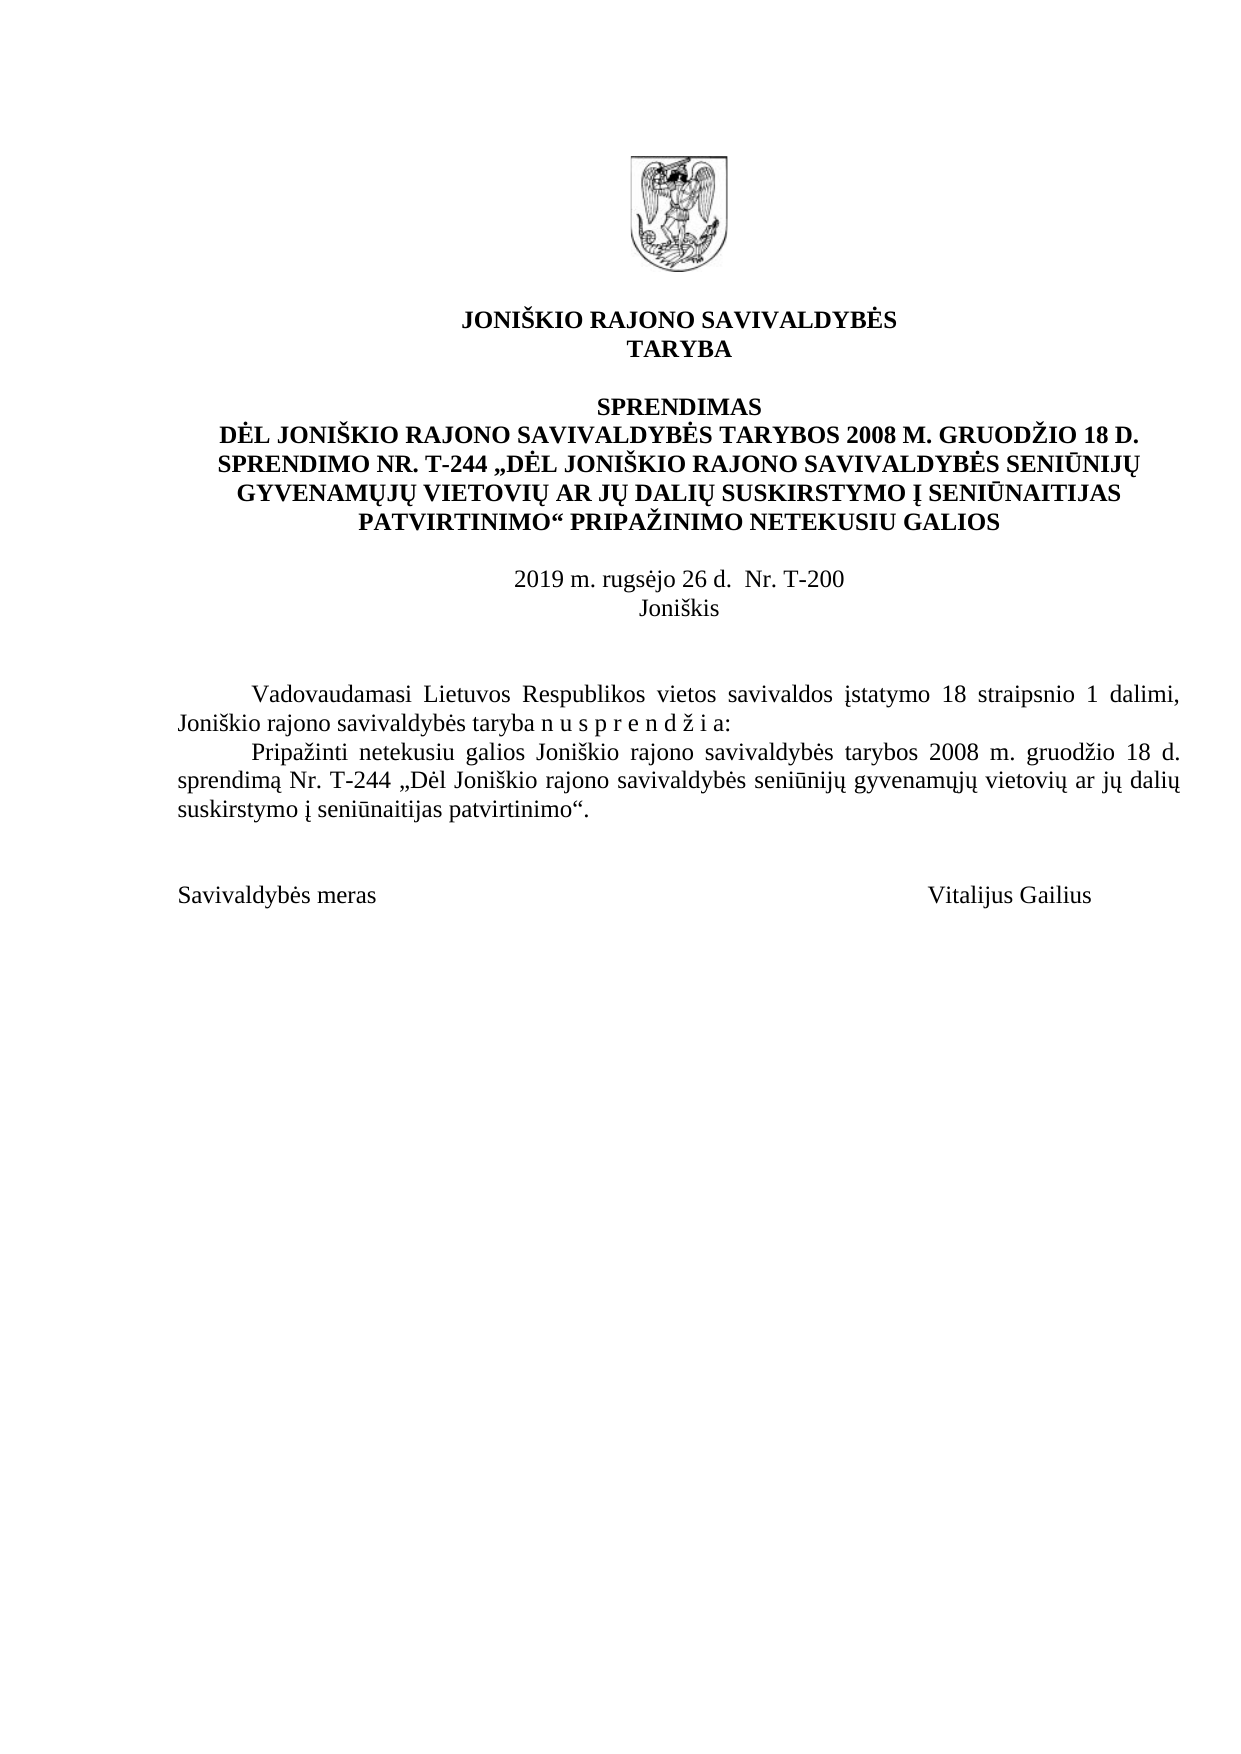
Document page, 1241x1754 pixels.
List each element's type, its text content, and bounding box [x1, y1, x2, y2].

text Joniškis [177, 593, 1181, 622]
text Joniškio rajono savivaldybės TARYBA [177, 305, 1181, 363]
text Savivaldybės meras Vitalijus Gailius [177, 880, 1181, 909]
text dėl JONIŠKIO RAJONO SAVIVALDYBĖS TARYBOS 2008 M. GRUODŽIO 18 D. SPRENDIMO NR. T-244 „DĖL JONIŠKIO RAJONO SAVIVALDYBĖS SENIŪNIJŲ GYVENAMŲJŲ VIETOVIŲ AR JŲ DALIŲ SUSKIRSTYMO Į SENIŪNAITIJAS PATVIRTINIMO“ PRIPAŽINIMO NETEKUSIU GALIOS [177, 420, 1181, 535]
text SPRENDIMAS [177, 392, 1181, 420]
text Vadovaudamasi Lietuvos Respublikos vietos savivaldos įstatymo 18 straipsnio 1 dalimi, Joniškio rajono savivaldybės taryba n u s p r e n d ž i a: [177, 679, 1181, 737]
text 2019 m. rugsėjo 26 d. Nr. T-200 [177, 564, 1181, 593]
text Pripažinti netekusiu galios Joniškio rajono savivaldybės tarybos 2008 m. gruodžio 18 d. sprendimą Nr. T-244 „Dėl Joniškio rajono savivaldybės seniūnijų gyvenamųjų vietovių ar jų dalių suskirstymo į seniūnaitijas patvirtinimo“. [177, 737, 1181, 823]
